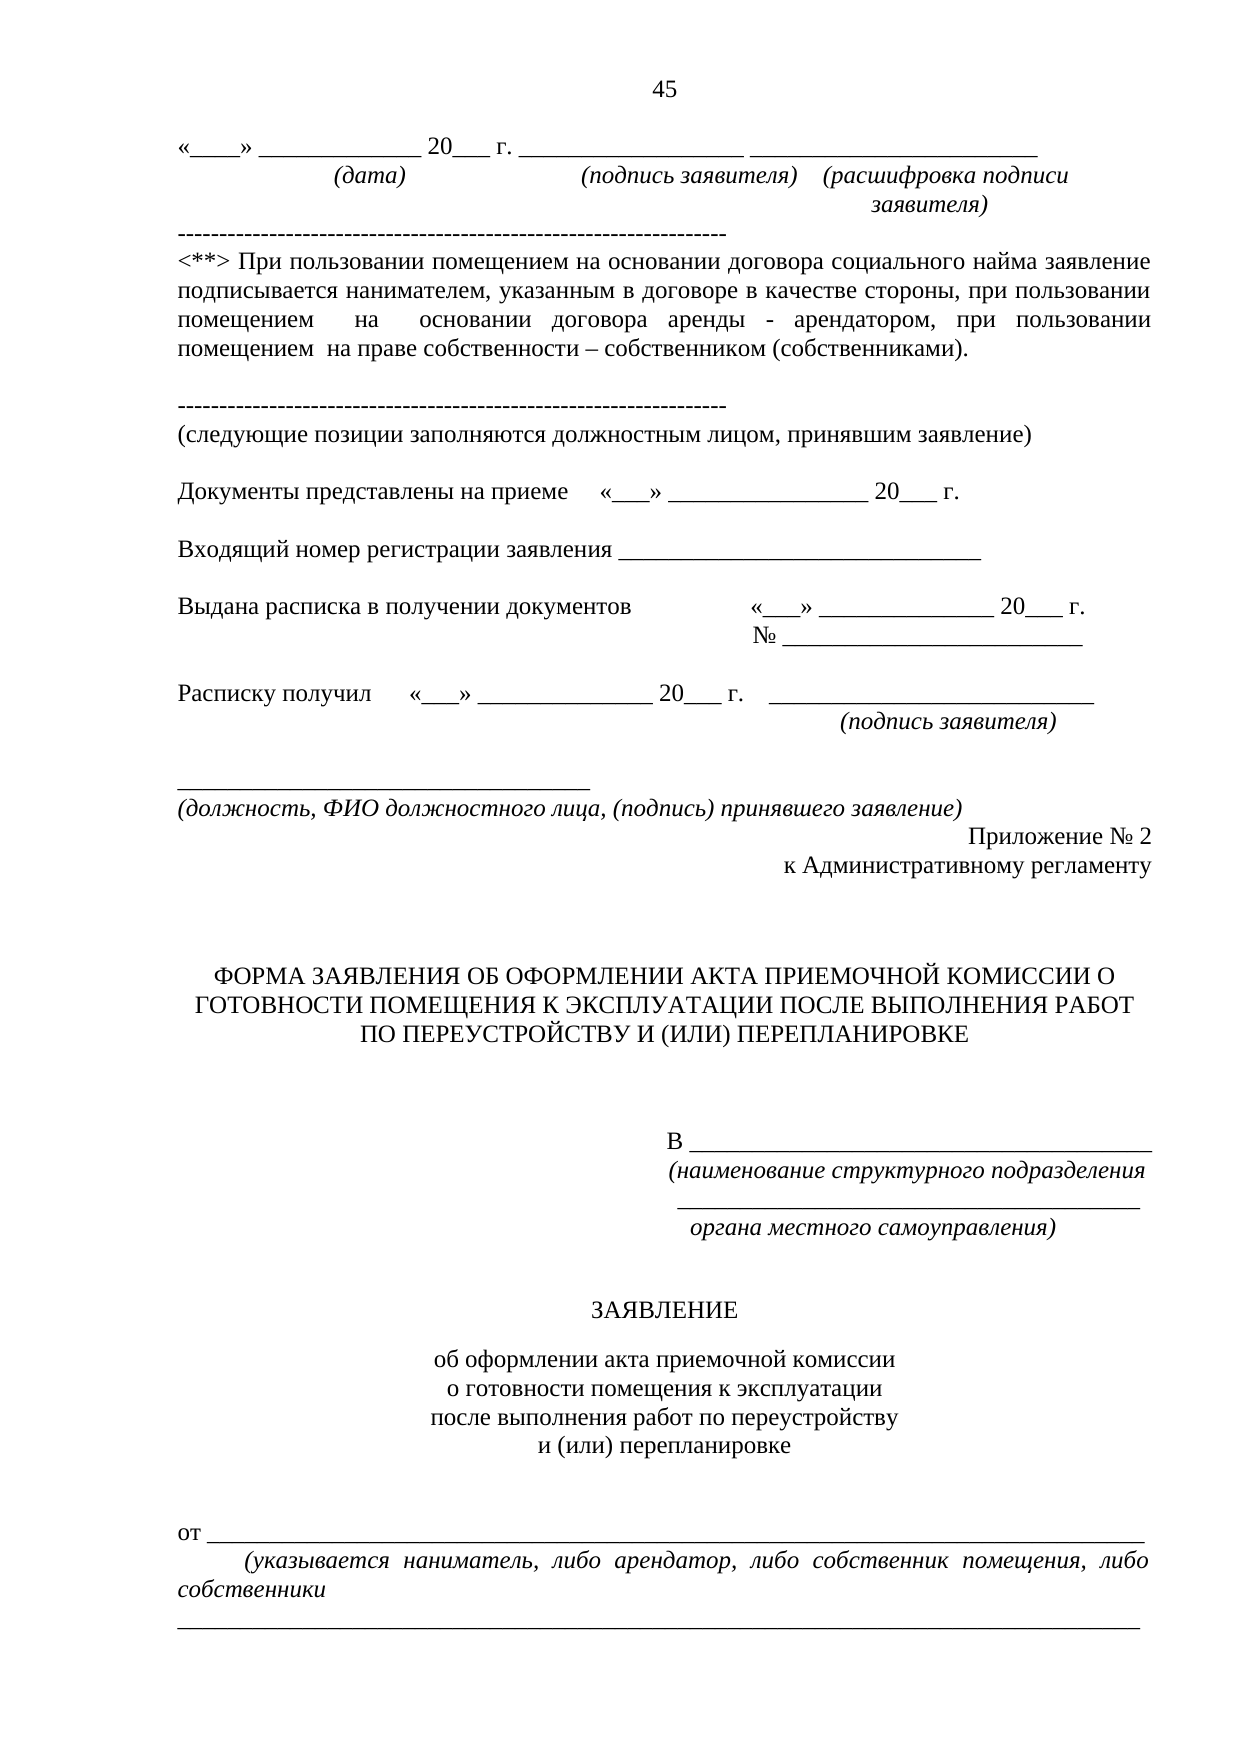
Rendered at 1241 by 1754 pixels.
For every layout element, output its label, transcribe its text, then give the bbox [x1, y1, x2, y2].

text «____» _____________ 20___ г. __________________ _______________________ [177, 131, 1152, 160]
text Входящий номер регистрации заявления _____________________________ [177, 534, 1152, 563]
text Документы представлены на приеме «___» ________________ 20___ г. [177, 476, 1152, 505]
text № ________________________ [177, 620, 1152, 649]
text (наименование структурного подразделения [177, 1155, 1152, 1183]
text к Административному регламенту [679, 850, 1152, 879]
text (подпись заявителя) [177, 706, 1152, 735]
text В _____________________________________ [177, 1126, 1152, 1155]
text Расписку получил «___» ______________ 20___ г. __________________________ [177, 678, 1152, 706]
text (должность, ФИО должностного лица, (подпись) принявшего заявление) [177, 793, 1152, 821]
text (указывается наниматель, либо арендатор, либо собственник помещения, либо собственники [177, 1546, 1152, 1603]
text от ___________________________________________________________________________ [177, 1517, 1152, 1546]
text после выполнения работ по переустройству [177, 1402, 1152, 1431]
text ------------------------------------------------------------------ [177, 218, 1152, 246]
text ЗАЯВЛЕНИЕ [177, 1295, 1152, 1323]
text _____________________________________ [177, 1183, 1152, 1212]
text органа местного самоуправления) [177, 1212, 1152, 1241]
text Приложение № 2 [679, 821, 1152, 850]
text Выдана расписка в получении документов «___» ______________ 20___ г. [177, 591, 1152, 620]
text заявителя) [177, 189, 1152, 218]
text ------------------------------------------------------------------ [177, 390, 1152, 419]
text ФОРМА ЗАЯВЛЕНИЯ ОБ ОФОРМЛЕНИИ АКТА ПРИЕМОЧНОЙ КОМИССИИ О ГОТОВНОСТИ ПОМЕЩЕНИЯ К ЭКСПЛУАТАЦИИ ПОСЛЕ ВЫПОЛНЕНИЯ РАБОТ ПО ПЕРЕУСТРОЙСТВУ И (ИЛИ) ПЕРЕПЛАНИРОВКЕ [177, 961, 1152, 1048]
text <**> При пользовании помещением на основании договора социального найма заявление подписывается нанимателем, указанным в договоре в качестве стороны, при пользовании помещением на основании договора аренды - арендатором, при пользовании помещением на праве собственности – собственником (собственниками). [177, 246, 1152, 361]
text (дата) (подпись заявителя) (расшифровка подписи [177, 160, 1152, 189]
text об оформлении акта приемочной комиссии [177, 1344, 1152, 1373]
text и (или) перепланировке [177, 1431, 1152, 1459]
text (следующие позиции заполняются должностным лицом, принявшим заявление) [177, 419, 1152, 448]
text _________________________________ [177, 764, 1152, 793]
text _____________________________________________________________________________ [177, 1603, 1152, 1632]
text о готовности помещения к эксплуатации [177, 1373, 1152, 1402]
